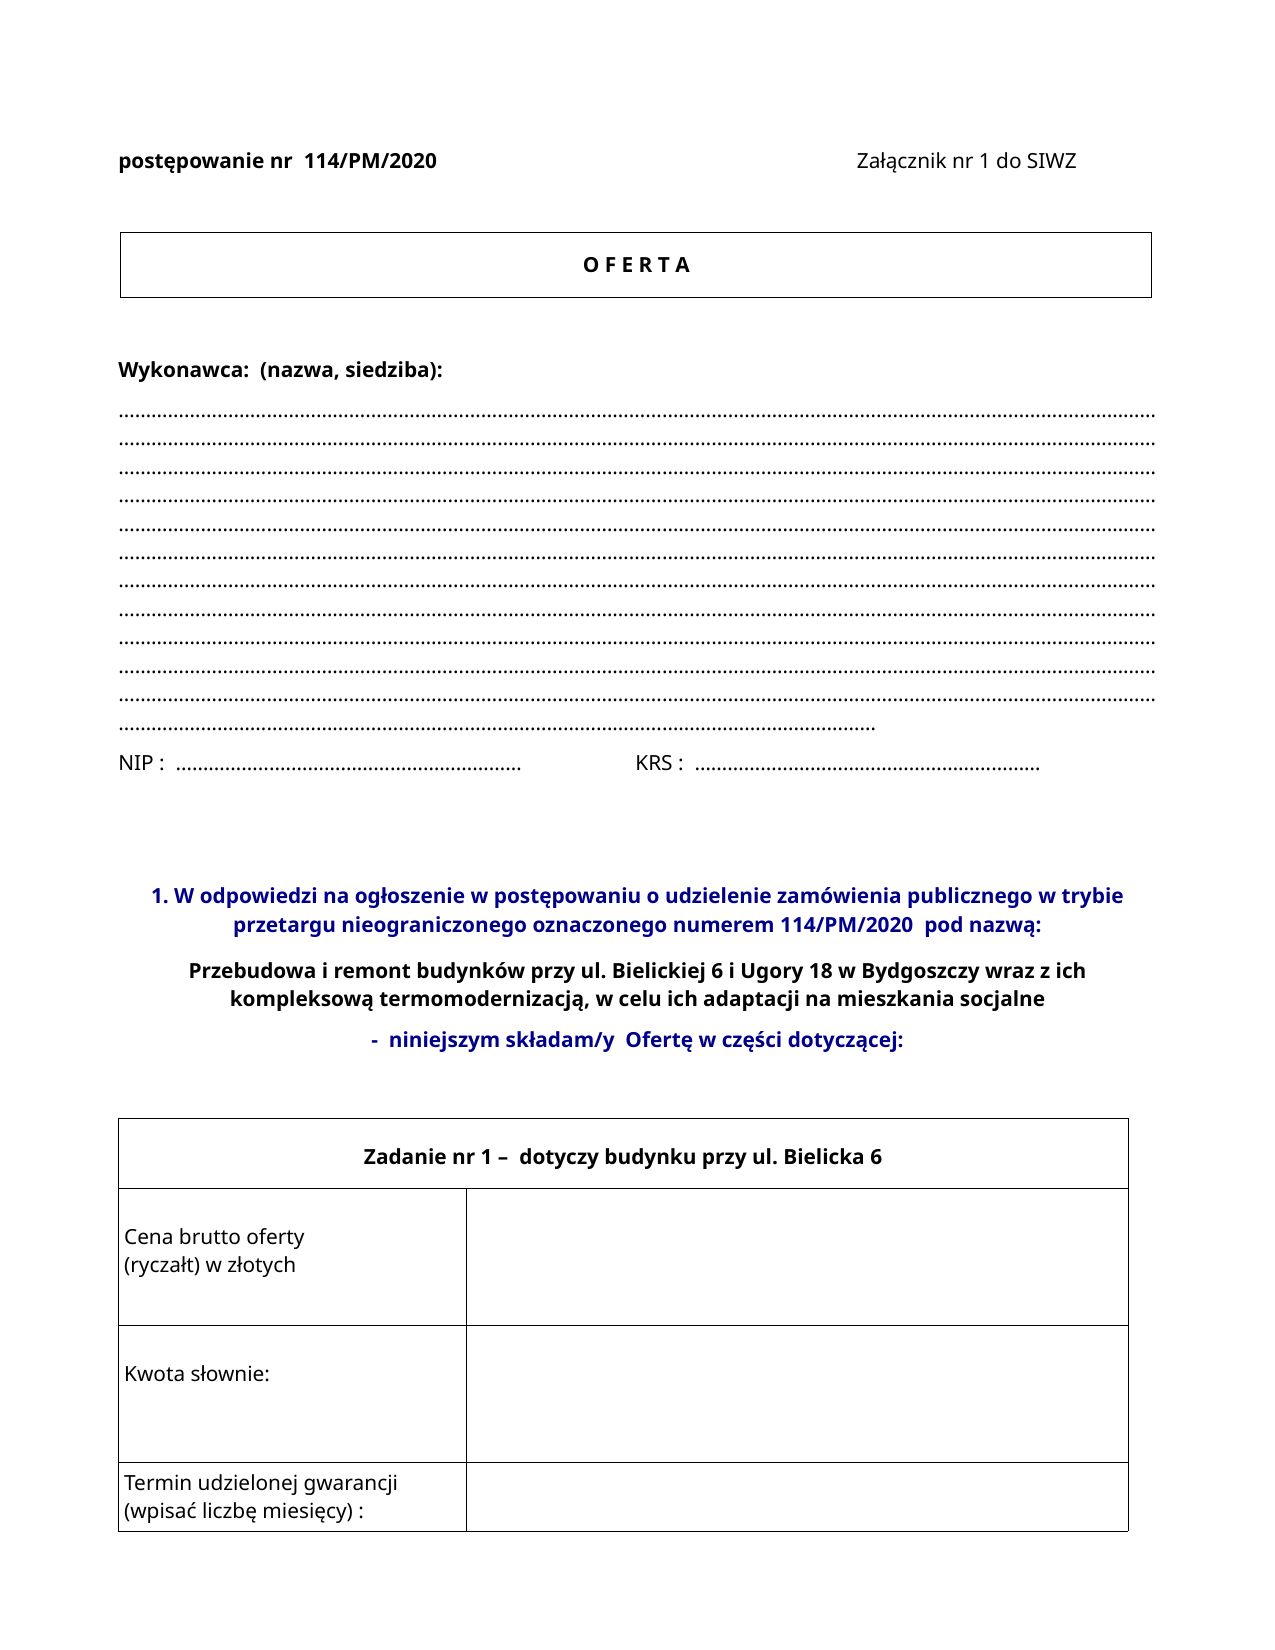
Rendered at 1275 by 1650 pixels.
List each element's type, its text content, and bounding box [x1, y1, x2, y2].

table_cell Kwota słownie: [119, 1326, 466, 1462]
text - niniejszym składam/y Ofertę w części dotyczącej: [118, 1025, 1157, 1053]
table_cell [467, 1326, 1128, 1462]
table_header O F E R T A [121, 233, 1151, 297]
text ………………………………………………………………………………………………………………………………………………………………………………………………………………………………………………………………………………………………………………………………………………………………………………………………………………………………………………………………………………………………………………………………………………………………………………………………………………………………………………………………………………………………………………………………………………………………………………………………………………………………………………………………………………………………………………………………………………………………………………………………………………………………………………………………………………………………………………………………………………………………………………………………………………………………………………………………………………………………………………………………………………………………………………………………………………………………………………………………………………………………………………………………………………………………………………………………………………………………………………………………………………………………………………………………………………………………………………………………………………………………………………………………………………………………………………………………………………………………………………………………………………………………………………… [118, 395, 1157, 736]
table_cell [467, 1189, 1128, 1325]
table_cell Termin udzielonej gwarancji (wpisać liczbę miesięcy) : [119, 1463, 466, 1531]
text postępowanie nr 114/PM/2020 Załącznik nr 1 do SIWZ [118, 147, 1157, 175]
table_header Zadanie nr 1 – dotyczy budynku przy ul. Bielicka 6 [119, 1119, 1128, 1188]
text Przebudowa i remont budynków przy ul. Bielickiej 6 i Ugory 18 w Bydgoszczy wraz z ich kompleksową termomodernizacją, w celu ich adaptacji na mieszkania socjalne [118, 956, 1157, 1013]
text NIP : ……………...……………………………………… KRS : ……………...……………………………………… [118, 748, 1157, 776]
text Wykonawca: (nazwa, siedziba): [118, 355, 1157, 383]
text 1. W odpowiedzi na ogłoszenie w postępowaniu o udzielenie zamówienia publicznego w trybie przetargu nieograniczonego oznaczonego numerem 114/PM/2020 pod nazwą: [118, 882, 1157, 938]
table_cell Cena brutto oferty (ryczałt) w złotych [119, 1189, 466, 1325]
table_cell [467, 1463, 1128, 1531]
